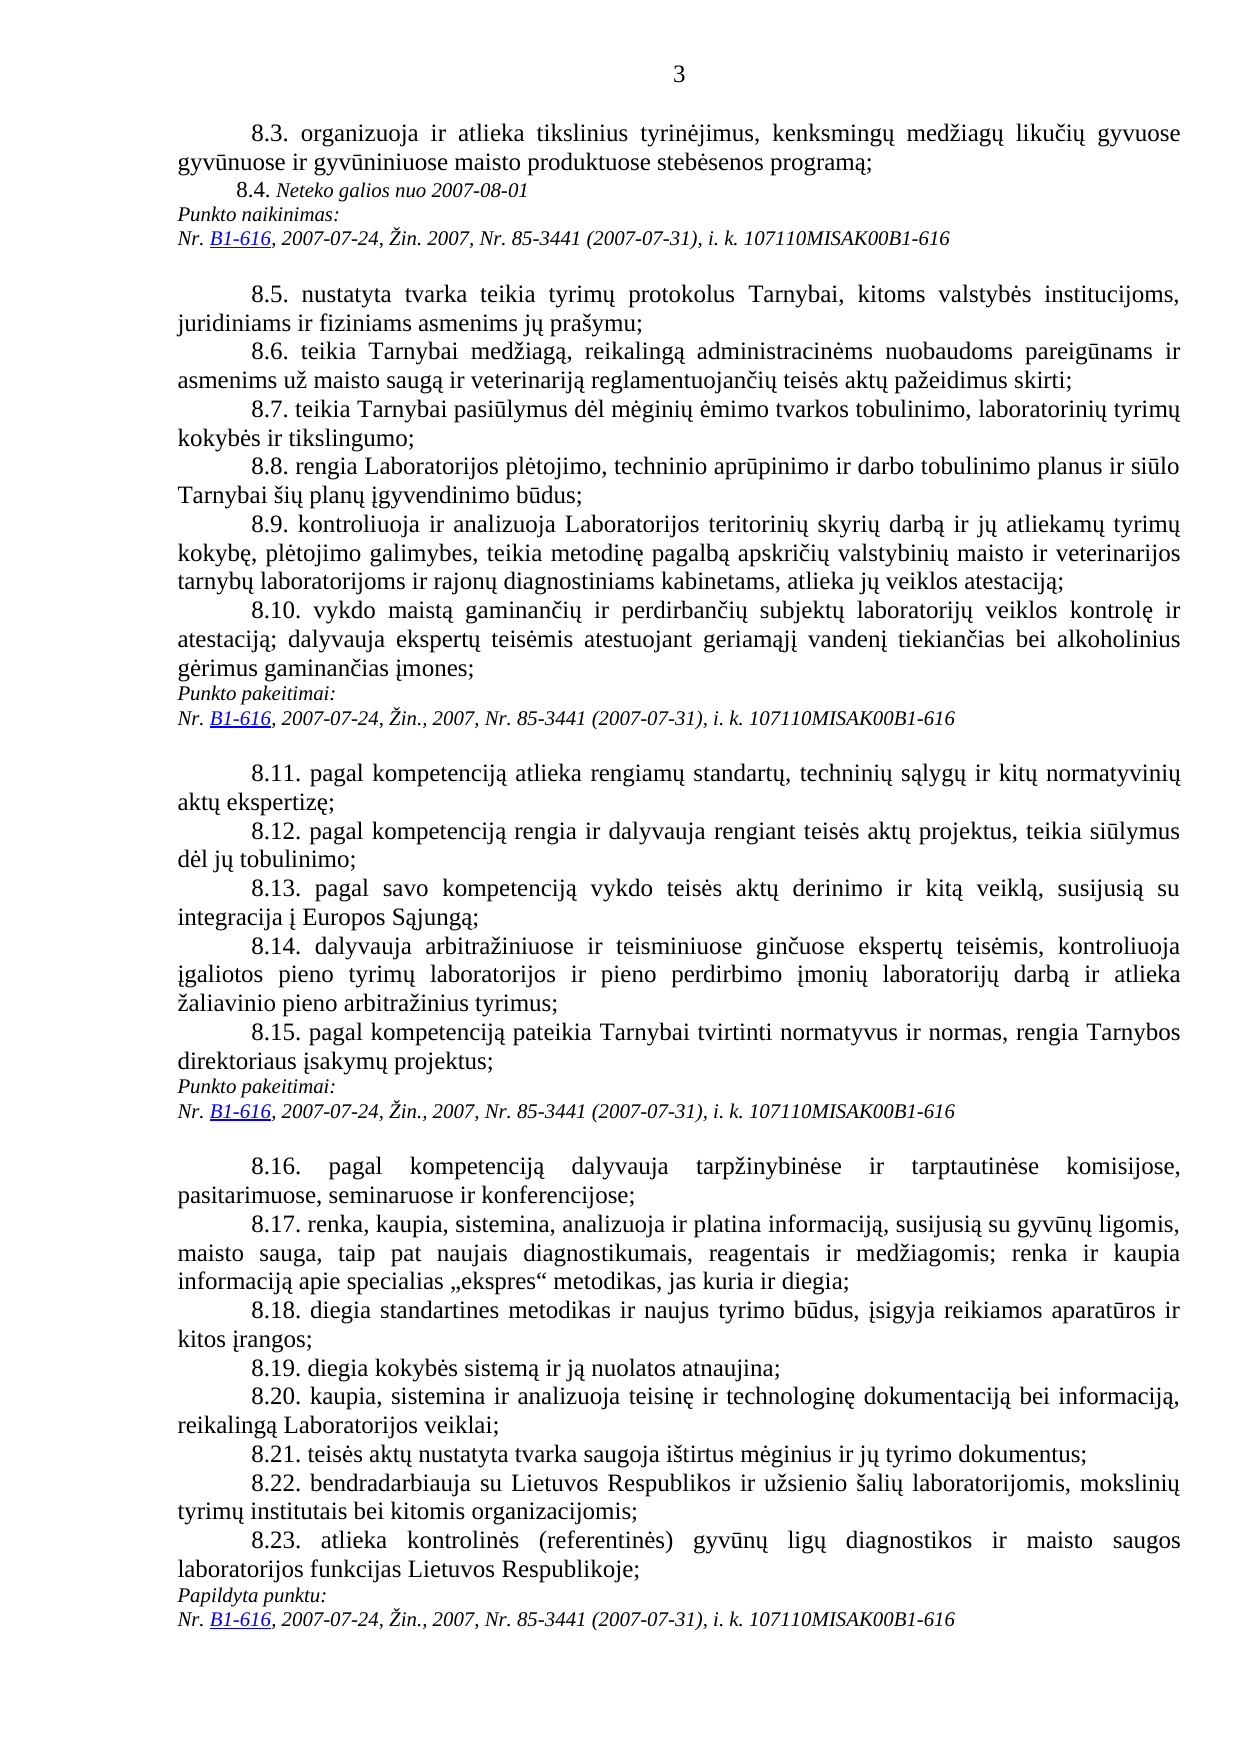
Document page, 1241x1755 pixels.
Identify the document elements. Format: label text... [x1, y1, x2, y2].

text Nr. B1-616, 2007-07-24, Žin., 2007, Nr. 85-3441 (2007-07-31), i. k. 107110MISAK00B1-616 [177, 1607, 1181, 1631]
text 8.3. organizuoja ir atlieka tikslinius tyrinėjimus, kenksmingų medžiagų likučių gyvuose gyvūnuose ir gyvūniniuose maisto produktuose stebėsenos programą; [177, 118, 1181, 176]
text 8.19. diegia kokybės sistemą ir ją nuolatos atnaujina; [177, 1353, 1181, 1381]
text 8.12. pagal kompetenciją rengia ir dalyvauja rengiant teisės aktų projektus, teikia siūlymus dėl jų tobulinimo; [177, 816, 1181, 873]
text 8.20. kaupia, sistemina ir analizuoja teisinę ir technologinę dokumentaciją bei informaciją, reikalingą Laboratorijos veiklai; [177, 1381, 1181, 1439]
text 8.16. pagal kompetenciją dalyvauja tarpžinybinėse ir tarptautinėse komisijose, pasitarimuose, seminaruose ir konferencijose; [177, 1151, 1181, 1209]
text Punkto pakeitimai: [177, 1074, 1181, 1098]
text 8.6. teikia Tarnybai medžiagą, reikalingą administracinėms nuobaudoms pareigūnams ir asmenims už maisto saugą ir veterinariją reglamentuojančių teisės aktų pažeidimus skirti; [177, 336, 1181, 394]
text 8.10. vykdo maistą gaminančių ir perdirbančių subjektų laboratorijų veiklos kontrolę ir atestaciją; dalyvauja ekspertų teisėmis atestuojant geriamąjį vandenį tiekiančias bei alkoholinius gėrimus gaminančias įmones; [177, 595, 1181, 681]
text Punkto pakeitimai: [177, 681, 1181, 705]
text 8.11. pagal kompetenciją atlieka rengiamų standartų, techninių sąlygų ir kitų normatyvinių aktų ekspertizę; [177, 758, 1181, 816]
text 8.14. dalyvauja arbitražiniuose ir teisminiuose ginčuose ekspertų teisėmis, kontroliuoja įgaliotos pieno tyrimų laboratorijos ir pieno perdirbimo įmonių laboratorijų darbą ir atlieka žaliavinio pieno arbitražinius tyrimus; [177, 931, 1181, 1017]
text 8.8. rengia Laboratorijos plėtojimo, techninio aprūpinimo ir darbo tobulinimo planus ir siūlo Tarnybai šių planų įgyvendinimo būdus; [177, 451, 1181, 509]
text 8.15. pagal kompetenciją pateikia Tarnybai tvirtinti normatyvus ir normas, rengia Tarnybos direktoriaus įsakymų projektus; [177, 1017, 1181, 1074]
text 8.13. pagal savo kompetenciją vykdo teisės aktų derinimo ir kitą veiklą, susijusią su integracija į Europos Sąjungą; [177, 873, 1181, 931]
text 8.5. nustatyta tvarka teikia tyrimų protokolus Tarnybai, kitoms valstybės institucijoms, juridiniams ir fiziniams asmenims jų prašymu; [177, 279, 1181, 336]
text 8.18. diegia standartines metodikas ir naujus tyrimo būdus, įsigyja reikiamos aparatūros ir kitos įrangos; [177, 1295, 1181, 1353]
text Nr. B1-616, 2007-07-24, Žin. 2007, Nr. 85-3441 (2007-07-31), i. k. 107110MISAK00B1-616 [177, 226, 1181, 250]
text 8.17. renka, kaupia, sistemina, analizuoja ir platina informaciją, susijusią su gyvūnų ligomis, maisto sauga, taip pat naujais diagnostikumais, reagentais ir medžiagomis; renka ir kaupia informaciją apie specialias „ekspres“ metodikas, jas kuria ir diegia; [177, 1209, 1181, 1295]
text 8.22. bendradarbiauja su Lietuvos Respublikos ir užsienio šalių laboratorijomis, mokslinių tyrimų institutais bei kitomis organizacijomis; [177, 1468, 1181, 1525]
text 8.7. teikia Tarnybai pasiūlymus dėl mėginių ėmimo tvarkos tobulinimo, laboratorinių tyrimų kokybės ir tikslingumo; [177, 394, 1181, 451]
text Papildyta punktu: [177, 1583, 1181, 1607]
text 8.4. Neteko galios nuo 2007-08-01 [177, 176, 1181, 202]
text Nr. B1-616, 2007-07-24, Žin., 2007, Nr. 85-3441 (2007-07-31), i. k. 107110MISAK00B1-616 [177, 705, 1181, 729]
text Punkto naikinimas: [177, 202, 1181, 226]
text 8.9. kontroliuoja ir analizuoja Laboratorijos teritorinių skyrių darbą ir jų atliekamų tyrimų kokybę, plėtojimo galimybes, teikia metodinę pagalbą apskričių valstybinių maisto ir veterinarijos tarnybų laboratorijoms ir rajonų diagnostiniams kabinetams, atlieka jų veiklos atestaciją; [177, 509, 1181, 595]
text Nr. B1-616, 2007-07-24, Žin., 2007, Nr. 85-3441 (2007-07-31), i. k. 107110MISAK00B1-616 [177, 1098, 1181, 1123]
text 8.23. atlieka kontrolinės (referentinės) gyvūnų ligų diagnostikos ir maisto saugos laboratorijos funkcijas Lietuvos Respublikoje; [177, 1525, 1181, 1583]
text 8.21. teisės aktų nustatyta tvarka saugoja ištirtus mėginius ir jų tyrimo dokumentus; [177, 1439, 1181, 1468]
